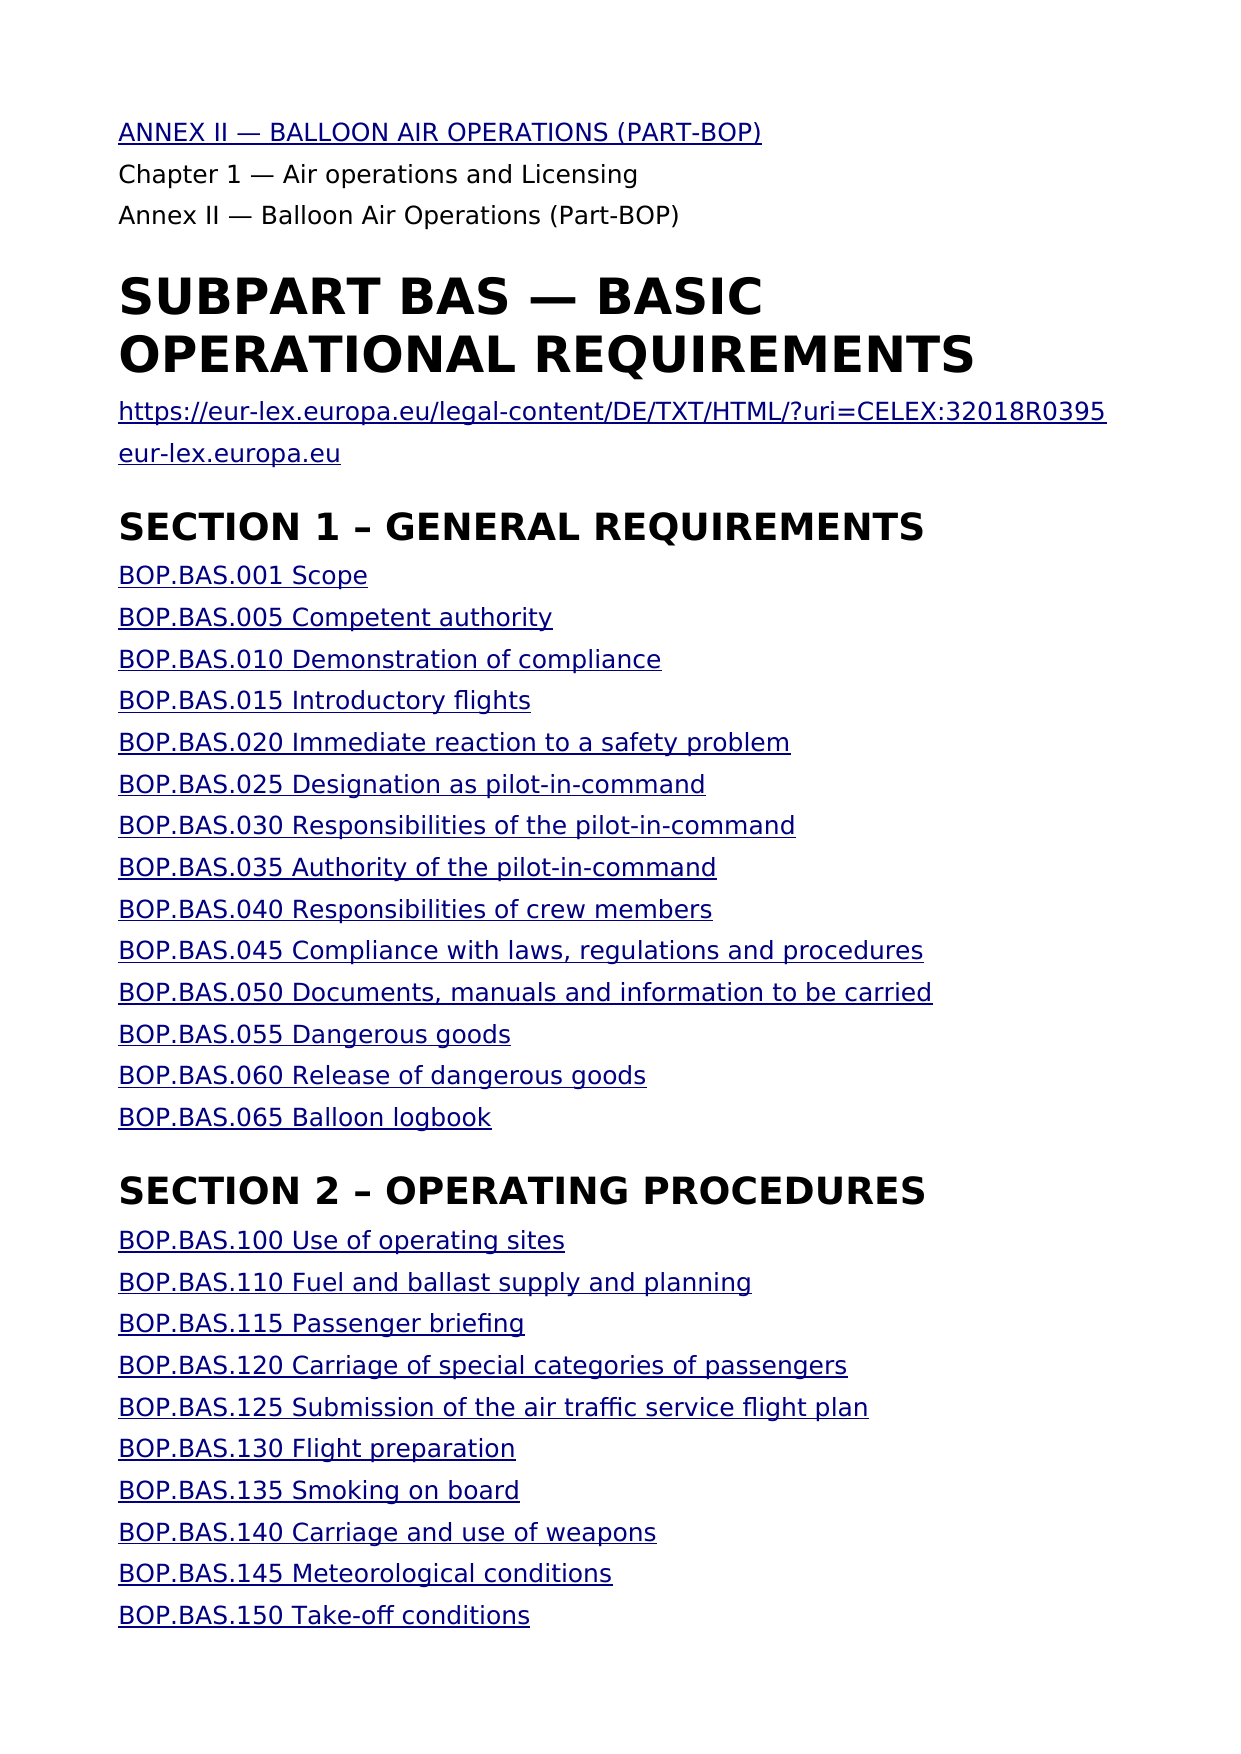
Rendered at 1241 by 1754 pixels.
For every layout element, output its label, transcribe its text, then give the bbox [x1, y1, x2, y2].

text BOP.BAS.015 Introductory flights [118, 687, 1122, 716]
text BOP.BAS.125 Submission of the air traffic service flight plan [118, 1393, 1122, 1422]
text BOP.BAS.110 Fuel and ballast supply and planning [118, 1268, 1122, 1297]
text BOP.BAS.150 Take-off conditions [118, 1601, 1122, 1630]
text BOP.BAS.045 Compliance with laws, regulations and procedures [118, 937, 1122, 966]
text Chapter 1 — Air operations and Licensing [118, 160, 1122, 189]
text BOP.BAS.001 Scope [118, 562, 1122, 591]
text BOP.BAS.040 Responsibilities of crew members [118, 895, 1122, 924]
text BOP.BAS.135 Smoking on board [118, 1476, 1122, 1505]
text BOP.BAS.060 Release of dangerous goods [118, 1062, 1122, 1091]
text BOP.BAS.130 Flight preparation [118, 1434, 1122, 1463]
text BOP.BAS.050 Documents, manuals and information to be carried [118, 978, 1122, 1007]
text BOP.BAS.005 Competent authority [118, 603, 1122, 632]
text BOP.BAS.120 Carriage of special categories of passengers [118, 1351, 1122, 1380]
text ANNEX II — BALLOON AIR OPERATIONS (PART-BOP) [118, 118, 1122, 147]
text Annex II — Balloon Air Operations (Part-BOP) [118, 201, 1122, 231]
text BOP.BAS.145 Meteorological conditions [118, 1559, 1122, 1588]
text BOP.BAS.035 Authority of the pilot-in-command [118, 853, 1122, 882]
text BOP.BAS.140 Carriage and use of weapons [118, 1518, 1122, 1547]
subtitle SECTION 1 – GENERAL REQUIREMENTS [118, 505, 1122, 549]
text BOP.BAS.020 Immediate reaction to a safety problem [118, 728, 1122, 757]
text BOP.BAS.030 Responsibilities of the pilot-in-command [118, 812, 1122, 841]
text https://eur-lex.europa.eu/legal-content/DE/TXT/HTML/?uri=CELEX:32018R0395 [118, 397, 1122, 426]
text BOP.BAS.065 Balloon logbook [118, 1103, 1122, 1132]
text BOP.BAS.055 Dangerous goods [118, 1020, 1122, 1049]
text BOP.BAS.025 Designation as pilot-in-command [118, 770, 1122, 799]
text BOP.BAS.010 Demonstration of compliance [118, 645, 1122, 674]
subtitle SUBPART BAS — BASIC OPERATIONAL REQUIREMENTS [118, 268, 1122, 384]
text BOP.BAS.115 Passenger briefing [118, 1309, 1122, 1338]
text eur-lex.europa.eu [118, 439, 1122, 468]
subtitle SECTION 2 – OPERATING PROCEDURES [118, 1170, 1122, 1213]
text BOP.BAS.100 Use of operating sites [118, 1226, 1122, 1255]
